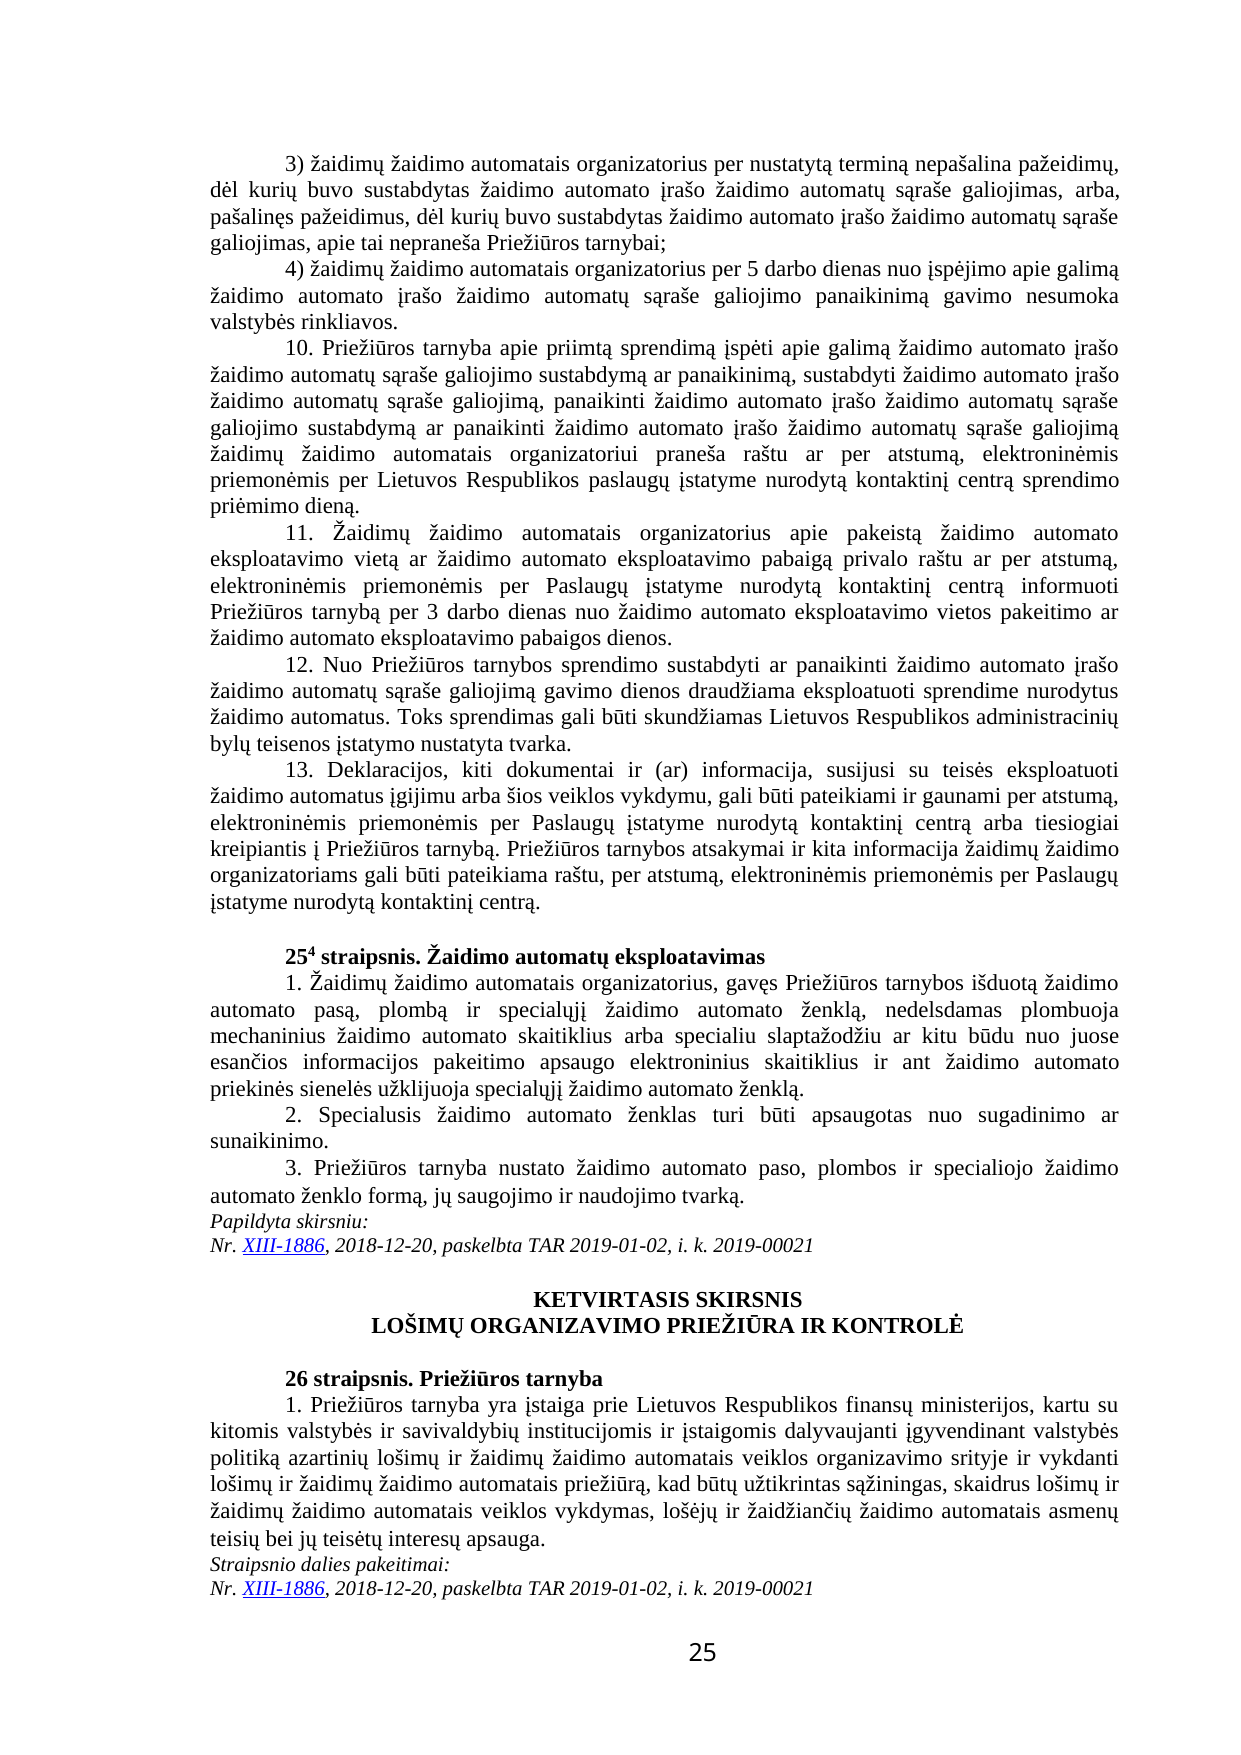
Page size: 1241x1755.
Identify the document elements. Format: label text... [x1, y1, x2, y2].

text 2. Specialusis žaidimo automato ženklas turi būti apsaugotas nuo sugadinimo ar sunaikinimo. [210, 1101, 1120, 1154]
text 13. Deklaracijos, kiti dokumentai ir (ar) informacija, susijusi su teisės eksploatuoti žaidimo automatus įgijimu arba šios veiklos vykdymu, gali būti pateikiami ir gaunami per atstumą, elektroninėmis priemonėmis per Paslaugų įstatyme nurodytą kontaktinį centrą arba tiesiogiai kreipiantis į Priežiūros tarnybą. Priežiūros tarnybos atsakymai ir kita informacija žaidimų žaidimo organizatoriams gali būti pateikiama raštu, per atstumą, elektroninėmis priemonėmis per Paslaugų įstatyme nurodytą kontaktinį centrą. [210, 756, 1120, 914]
text 1. Žaidimų žaidimo automatais organizatorius, gavęs Priežiūros tarnybos išduotą žaidimo automato pasą, plombą ir specialųjį žaidimo automato ženklą, nedelsdamas plombuoja mechaninius žaidimo automato skaitiklius arba specialiu slaptažodžiu ar kitu būdu nuo juose esančios informacijos pakeitimo apsaugo elektroninius skaitiklius ir ant žaidimo automato priekinės sienelės užklijuoja specialųjį žaidimo automato ženklą. [210, 969, 1120, 1101]
text 3. Priežiūros tarnyba nustato žaidimo automato paso, plombos ir specialiojo žaidimo automato ženklo formą, jų saugojimo ir naudojimo tvarką. [210, 1154, 1120, 1209]
text Nr. XIII-1886, 2018-12-20, paskelbta TAR 2019-01-02, i. k. 2019-00021 [210, 1576, 1120, 1600]
text 12. Nuo Priežiūros tarnybos sprendimo sustabdyti ar panaikinti žaidimo automato įrašo žaidimo automatų sąraše galiojimą gavimo dienos draudžiama eksploatuoti sprendime nurodytus žaidimo automatus. Toks sprendimas gali būti skundžiamas Lietuvos Respublikos administracinių bylų teisenos įstatymo nustatyta tvarka. [210, 651, 1120, 756]
text Straipsnio dalies pakeitimai: [210, 1552, 1120, 1576]
text 4) žaidimų žaidimo automatais organizatorius per 5 darbo dienas nuo įspėjimo apie galimą žaidimo automato įrašo žaidimo automatų sąraše galiojimo panaikinimą gavimo nesumoka valstybės rinkliavos. [210, 255, 1120, 334]
text 10. Priežiūros tarnyba apie priimtą sprendimą įspėti apie galimą žaidimo automato įrašo žaidimo automatų sąraše galiojimo sustabdymą ar panaikinimą, sustabdyti žaidimo automato įrašo žaidimo automatų sąraše galiojimą, panaikinti žaidimo automato įrašo žaidimo automatų sąraše galiojimo sustabdymą ar panaikinti žaidimo automato įrašo žaidimo automatų sąraše galiojimą žaidimų žaidimo automatais organizatoriui praneša raštu ar per atstumą, elektroninėmis priemonėmis per Lietuvos Respublikos paslaugų įstatyme nurodytą kontaktinį centrą sprendimo priėmimo dieną. [210, 334, 1120, 519]
text Nr. XIII-1886, 2018-12-20, paskelbta TAR 2019-01-02, i. k. 2019-00021 [210, 1233, 1120, 1257]
text 1. Priežiūros tarnyba yra įstaiga prie Lietuvos Respublikos finansų ministerijos, kartu su kitomis valstybės ir savivaldybių institucijomis ir įstaigomis dalyvaujanti įgyvendinant valstybės politiką azartinių lošimų ir žaidimų žaidimo automatais veiklos organizavimo srityje ir vykdanti lošimų ir žaidimų žaidimo automatais priežiūrą, kad būtų užtikrintas sąžiningas, skaidrus lošimų ir žaidimų žaidimo automatais veiklos vykdymas, lošėjų ir žaidžiančių žaidimo automatais asmenų teisių bei jų teisėtų interesų apsauga. [210, 1391, 1120, 1552]
text KETVIRTASIS SKIRSNIS [210, 1286, 1126, 1312]
text Papildyta skirsniu: [210, 1209, 1120, 1233]
text 254 straipsnis. Žaidimo automatų eksploatavimas [210, 943, 1120, 969]
text LOŠIMŲ ORGANIZAVIMO PRIEŽIŪRA IR KONTROLĖ [210, 1312, 1126, 1338]
text 3) žaidimų žaidimo automatais organizatorius per nustatytą terminą nepašalina pažeidimų, dėl kurių buvo sustabdytas žaidimo automato įrašo žaidimo automatų sąraše galiojimas, arba, pašalinęs pažeidimus, dėl kurių buvo sustabdytas žaidimo automato įrašo žaidimo automatų sąraše galiojimas, apie tai nepraneša Priežiūros tarnybai; [210, 150, 1120, 255]
text 11. Žaidimų žaidimo automatais organizatorius apie pakeistą žaidimo automato eksploatavimo vietą ar žaidimo automato eksploatavimo pabaigą privalo raštu ar per atstumą, elektroninėmis priemonėmis per Paslaugų įstatyme nurodytą kontaktinį centrą informuoti Priežiūros tarnybą per 3 darbo dienas nuo žaidimo automato eksploatavimo vietos pakeitimo ar žaidimo automato eksploatavimo pabaigos dienos. [210, 519, 1120, 651]
text 26 straipsnis. Priežiūros tarnyba [210, 1365, 1120, 1391]
